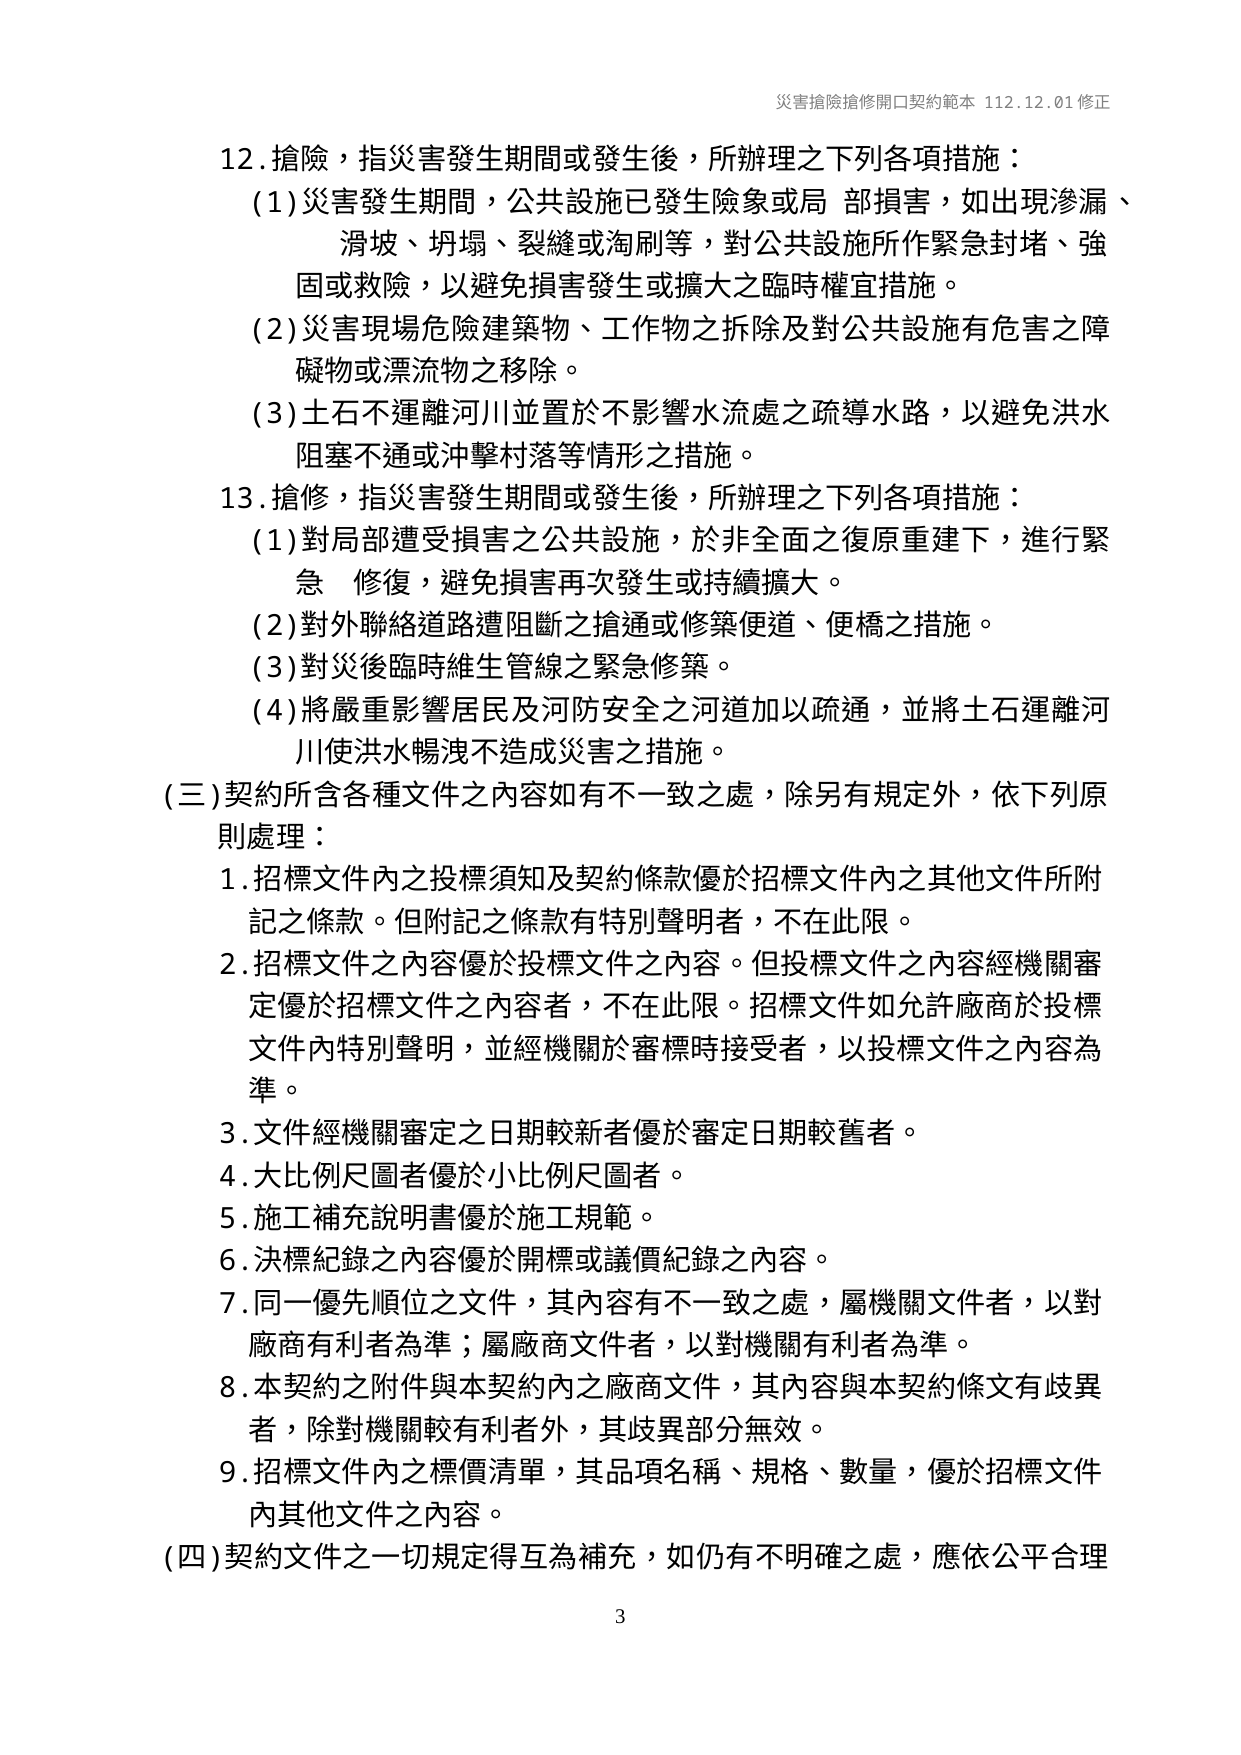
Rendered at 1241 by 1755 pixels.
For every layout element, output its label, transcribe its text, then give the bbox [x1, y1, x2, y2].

text 6.決標紀錄之內容優於開標或議價紀錄之內容。 [218, 1237, 1104, 1279]
text (四)契約文件之一切規定得互為補充，如仍有不明確之處，應依公平合理 [159, 1533, 1110, 1576]
text (2)災害現場危險建築物、工作物之拆除及對公共設施有危害之障礙物或漂流物之移除。 [248, 305, 1110, 390]
text (3)對災後臨時維生管線之緊急修築。 [248, 644, 1110, 686]
text (三)契約所含各種文件之內容如有不一致之處，除另有規定外，依下列原則處理： [159, 771, 1110, 856]
text 13.搶修，指災害發生期間或發生後，所辦理之下列各項措施： [218, 474, 1104, 517]
text 12.搶險，指災害發生期間或發生後，所辦理之下列各項措施： [218, 136, 1104, 178]
text 8.本契約之附件與本契約內之廠商文件，其內容與本契約條文有歧異者，除對機關較有利者外，其歧異部分無效。 [218, 1364, 1104, 1449]
text 3.文件經機關審定之日期較新者優於審定日期較舊者。 [218, 1110, 1104, 1152]
text 7.同一優先順位之文件，其內容有不一致之處，屬機關文件者，以對廠商有利者為準；屬廠商文件者，以對機關有利者為準。 [218, 1279, 1104, 1364]
text 2.招標文件之內容優於投標文件之內容。但投標文件之內容經機關審定優於招標文件之內容者，不在此限。招標文件如允許廠商於投標文件內特別聲明，並經機關於審標時接受者，以投標文件之內容為準。 [218, 941, 1104, 1110]
text (1)對局部遭受損害之公共設施，於非全面之復原重建下，進行緊急 修復，避免損害再次發生或持續擴大。 [248, 517, 1110, 602]
text (4)將嚴重影響居民及河防安全之河道加以疏通，並將土石運離河川使洪水暢洩不造成災害之措施。 [248, 686, 1110, 771]
text 1.招標文件內之投標須知及契約條款優於招標文件內之其他文件所附記之條款。但附記之條款有特別聲明者，不在此限。 [218, 856, 1104, 941]
text (2)對外聯絡道路遭阻斷之搶通或修築便道、便橋之措施。 [248, 602, 1110, 644]
text 5.施工補充說明書優於施工規範。 [218, 1194, 1104, 1237]
text 4.大比例尺圖者優於小比例尺圖者。 [218, 1152, 1104, 1194]
text (3)土石不運離河川並置於不影響水流處之疏導水路，以避免洪水阻塞不通或沖擊村落等情形之措施。 [248, 390, 1110, 474]
text 9.招標文件內之標價清單，其品項名稱、規格、數量，優於招標文件內其他文件之內容。 [218, 1449, 1104, 1533]
text (1)災害發生期間，公共設施已發生險象或局 部損害，如出現滲漏、 滑坡、坍塌、裂縫或淘刷等，對公共設施所作緊急封堵、強固或救險，以避免損害發生或擴大之臨時權宜措施。 [248, 178, 1110, 305]
